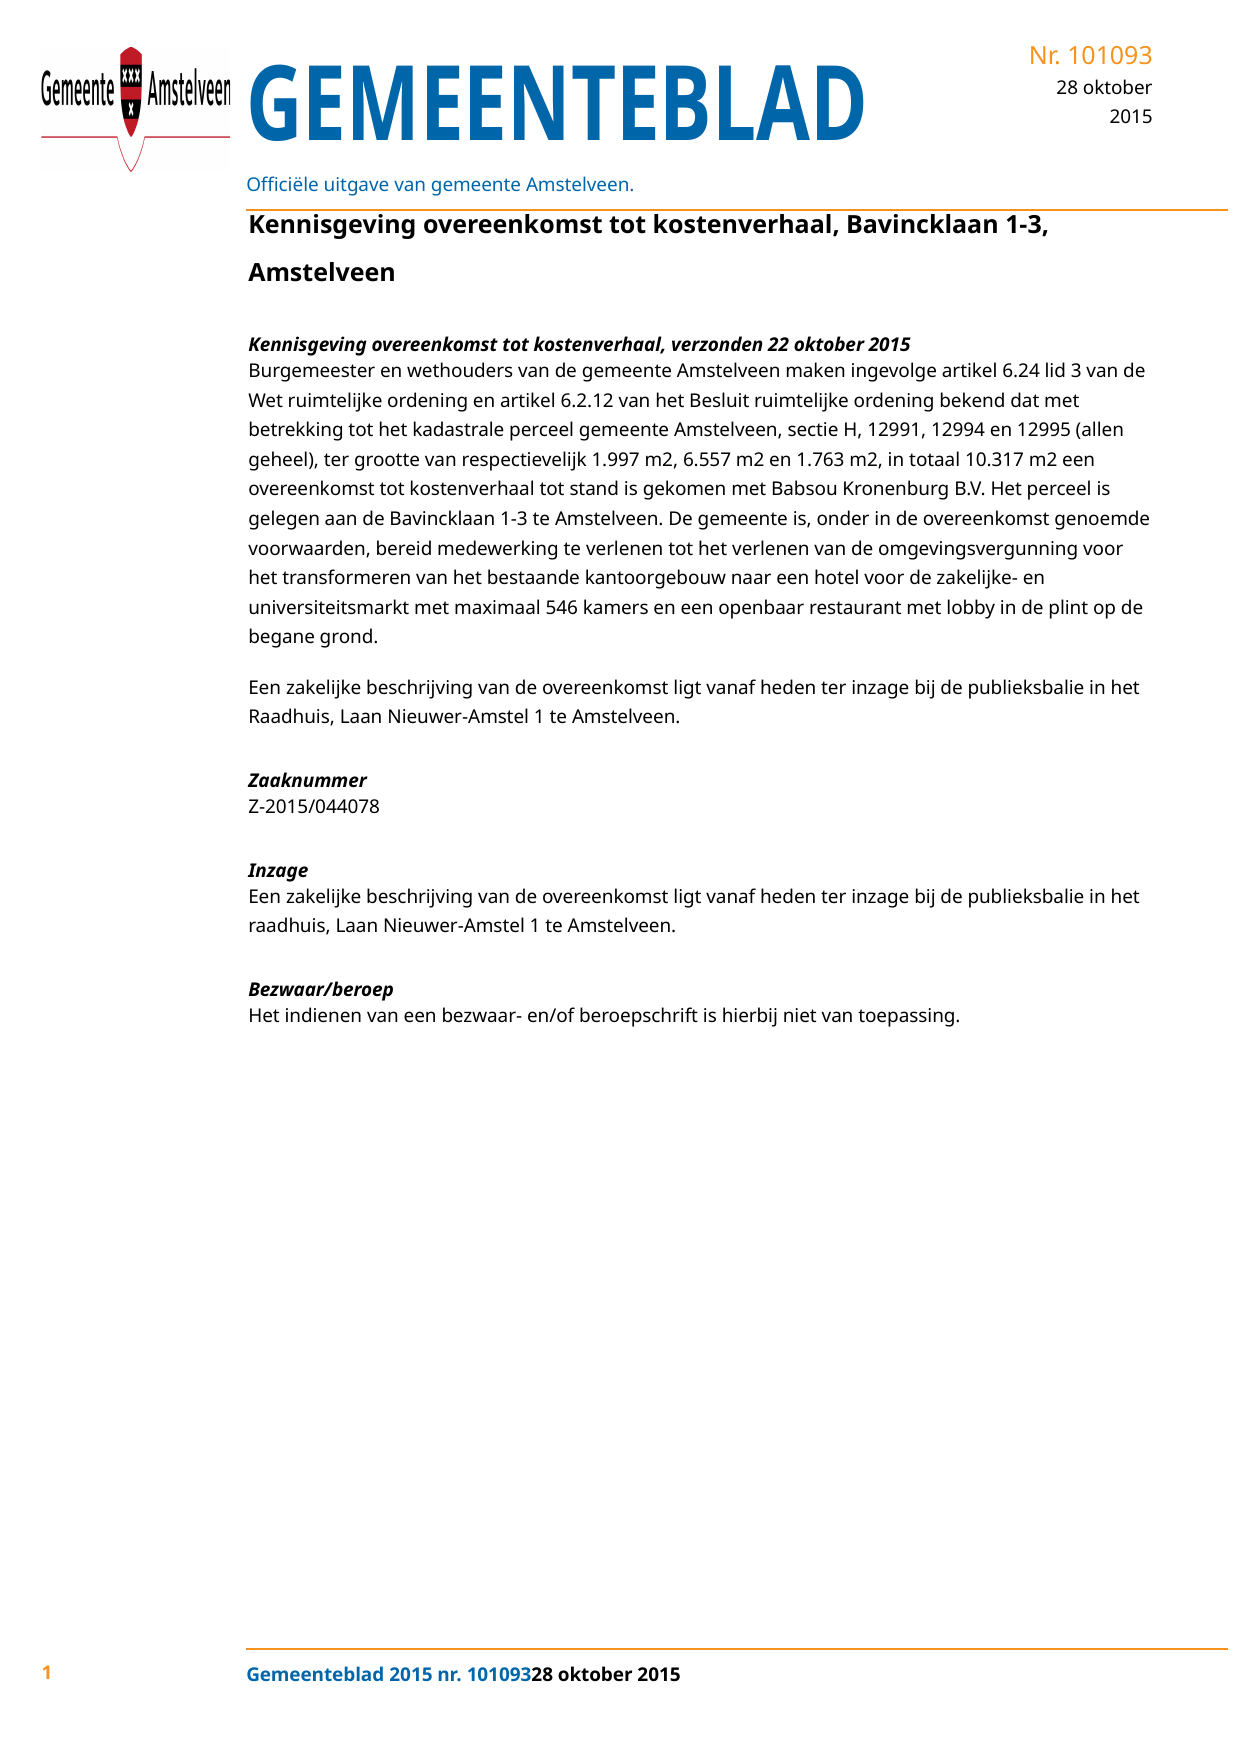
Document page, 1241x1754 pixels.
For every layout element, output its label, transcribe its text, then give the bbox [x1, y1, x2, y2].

text Een zakelijke beschrijving van de overeenkomst ligt vanaf heden ter inzage bij de publieksbalie in het Raadhuis, Laan Nieuwer-Amstel 1 te Amstelveen. [248, 674, 1152, 729]
text Z-2015/044078 [248, 793, 1152, 819]
picture [41, 47, 231, 172]
text Burgemeester en wethouders van de gemeente Amstelveen maken ingevolge artikel 6.24 lid 3 van de Wet ruimtelijke ordening en artikel 6.2.12 van het Besluit ruimtelijke ordening bekend dat met betrekking tot het kadastrale perceel gemeente Amstelveen, sectie H, 12991, 12994 en 12995 (allen geheel), ter grootte van respectievelijk 1.997 m2, 6.557 m2 en 1.763 m2, in totaal 10.317 m2 een overeenkomst tot kostenverhaal tot stand is gekomen met Babsou Kronenburg B.V. Het perceel is gelegen aan de Bavincklaan 1-3 te Amstelveen. De gemeente is, onder in de overeenkomst genoemde voorwaarden, bereid medewerking te verlenen tot het verlenen van de omgevingsvergunning voor het transformeren van het bestaande kantoorgebouw naar een hotel voor de zakelijke- en universiteitsmarkt met maximaal 546 kamers en een openbaar restaurant met lobby in de plint op de begane grond. [248, 357, 1152, 649]
text Inzage [248, 857, 1152, 883]
text Het indienen van een bezwaar- en/of beroepschrift is hierbij niet van toepassing. [248, 1002, 1152, 1028]
text Bezwaar/beroep [248, 976, 1152, 1002]
text Kennisgeving overeenkomst tot kostenverhaal, Bavincklaan 1-3, Amstelveen [248, 211, 1152, 288]
text Een zakelijke beschrijving van de overeenkomst ligt vanaf heden ter inzage bij de publieksbalie in het raadhuis, Laan Nieuwer-Amstel 1 te Amstelveen. [248, 883, 1152, 938]
text Zaaknummer [248, 767, 1152, 793]
text Kennisgeving overeenkomst tot kostenverhaal, verzonden 22 oktober 2015 [248, 331, 1152, 357]
